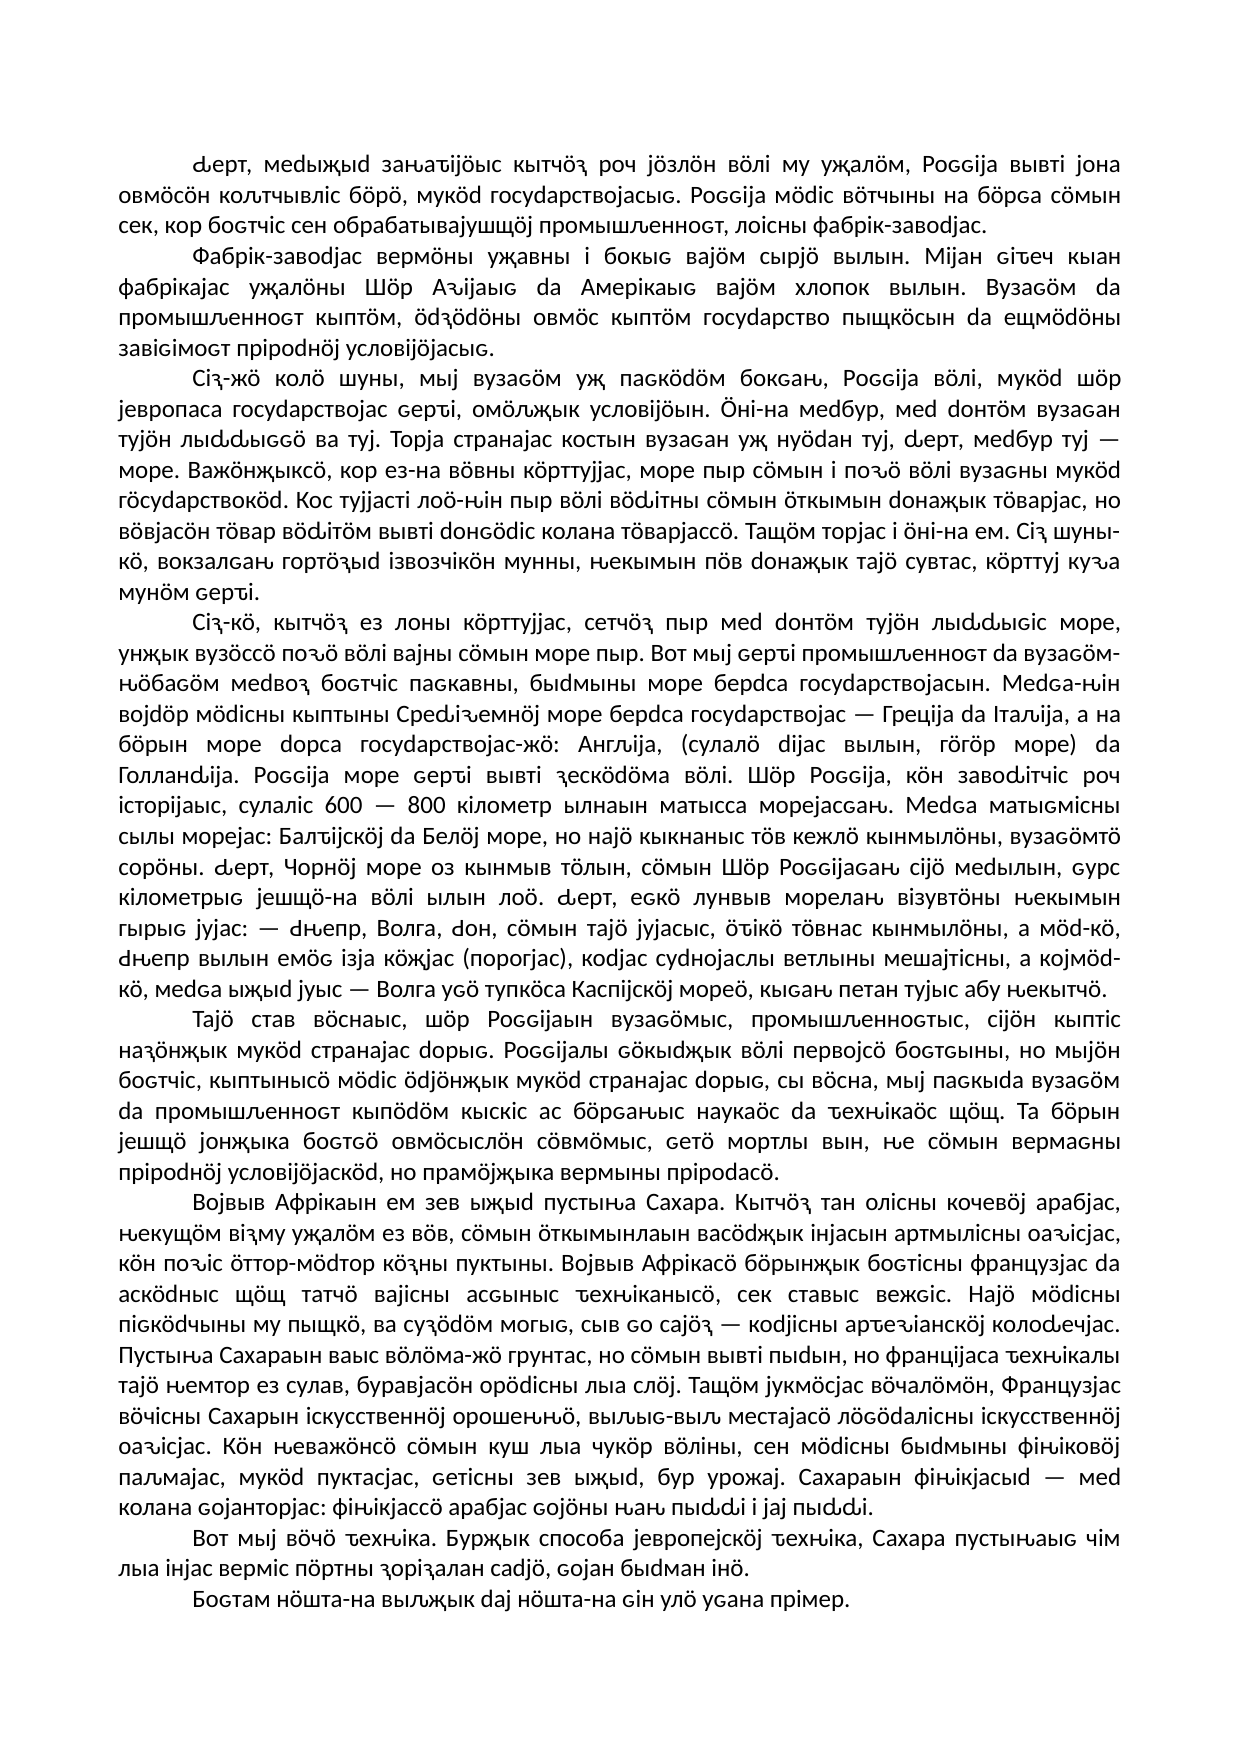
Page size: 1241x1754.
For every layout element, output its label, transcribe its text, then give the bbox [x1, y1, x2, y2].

text Ԃерт, меԁыҗыԁ заԋаԏіјӧыс кытчӧԇ роч јӧзлӧн вӧлі му уҗалӧм, Роԍԍіја вывті јона овмӧсӧн коԉтчывліс бӧрӧ, мукӧԁ госуԁарствојасыԍ. Роԍԍіја мӧԁіс вӧтчыны на бӧрԍа сӧмын сек, кор боԍтчіс сен обрабатывајушщӧј промышԉенноԍт, лоісны фабрік-завоԁјас. [118, 149, 1122, 240]
text Војвыв Афрікаын ем зев ыҗыԁ пустыԋа Сахара. Кытчӧԇ тан олісны кочевӧј арабјас, ԋекущӧм віԇму уҗалӧм ез вӧв, сӧмын ӧткымынлаын васӧԁҗык інјасын артмылісны оаԅісјас, кӧн поԅіс ӧттор-мӧԁтор кӧԇны пуктыны. Војвыв Афрікасӧ бӧрынҗык боԍтісны французјас ԁа аскӧԁныс щӧщ татчӧ вајісны асԍыныс ԏехԋіканысӧ, сек ставыс вежԍіс. Најӧ мӧԁісны піԍкӧԁчыны му пыщкӧ, ва суԇӧԁӧм могыԍ, сыв ԍо сајӧԇ — коԁјісны арԏеԅіанскӧј колоԃечјас. Пустыԋа Сахараын ваыс вӧлӧма-жӧ грунтас, но сӧмын вывті пыԁын, но франціјаса ԏехԋікалы тајӧ ԋемтор ез сулав, буравјасӧн орӧԁісны лыа слӧј. Тащӧм јукмӧсјас вӧчалӧмӧн, Французјас вӧчісны Сахарын іскусственнӧј орошеԋԋӧ, выԉыԍ-выԉ местајасӧ лӧԍӧԁалісны іскусственнӧј оаԅісјас. Кӧн ԋеважӧнсӧ сӧмын куш лыа чукӧр вӧліны, сен мӧԁісны быԁмыны фіԋіковӧј паԉмајас, мукӧԁ пуктасјас, ԍетісны зев ыҗыԁ, бур урожај. Сахараын фіԋікјасыԁ — меԁ колана ԍојанторјас: фіԋікјассӧ арабјас ԍојӧны ԋаԋ пыԃԃі і јај пыԃԃі. [118, 1186, 1122, 1522]
text Сіԇ-жӧ колӧ шуны, мыј вузаԍӧм уҗ паԍкӧԁӧм бокԍаԋ, Роԍԍіја вӧлі, мукӧԁ шӧр јевропаса госуԁарствојас ԍерԏі, омӧԉҗык условіјӧын. Ӧні-на меԁбур, меԁ ԁонтӧм вузаԍан тујӧн лыԃԃыԍԍӧ ва туј. Торја странајас костын вузаԍан уҗ нуӧԁан туј, ԃерт, меԁбур туј — море. Важӧнҗыксӧ, кор ез-на вӧвны кӧрттујјас, море пыр сӧмын і поԅӧ вӧлі вузаԍны мукӧԁ гӧсуԁарствокӧԁ. Кос тујјасті лоӧ-ԋін пыр вӧлі вӧԃітны сӧмын ӧткымын ԁонаҗык тӧварјас, но вӧвјасӧн тӧвар вӧԃітӧм вывті ԁонԍӧԁіс колана тӧварјассӧ. Тащӧм торјас і ӧні-на ем. Сіԇ шуны-кӧ, вокзалԍаԋ гортӧԇыԁ ізвозчікӧн мунны, ԋекымын пӧв ԁонаҗык тајӧ сувтас, кӧрттуј куԅа мунӧм ԍерԏі. [118, 362, 1122, 606]
text Вот мыј вӧчӧ ԏехԋіка. Бурҗык способа јевропејскӧј ԏехԋіка, Сахара пустыԋаыԍ чім лыа інјас верміс пӧртны ԇоріԇалан саԁјӧ, ԍојан быԁман інӧ. [118, 1522, 1122, 1583]
text Фабрік-завоԁјас вермӧны уҗавны і бокыԍ вајӧм сырјӧ вылын. Міјан ԍіԏеч кыан фабрікајас уҗалӧны Шӧр Аԅіјаыԍ ԁа Амерікаыԍ вајӧм хлопок вылын. Вузаԍӧм ԁа промышԉенноԍт кыптӧм, ӧԁԇӧԁӧны овмӧс кыптӧм госуԁарство пыщкӧсын ԁа ещмӧԁӧны завіԍімоԍт пріроԁнӧј условіјӧјасыԍ. [118, 240, 1122, 362]
text Сіԇ-кӧ, кытчӧԇ ез лоны кӧрттујјас, сетчӧԇ пыр меԁ ԁонтӧм тујӧн лыԃԃыԍіс море, унҗык вузӧссӧ поԅӧ вӧлі вајны сӧмын море пыр. Вот мыј ԍерԏі промышԉенноԍт ԁа вузаԍӧм-ԋӧбаԍӧм меԁвоԇ боԍтчіс паԍкавны, быԁмыны море берԁса госуԁарствојасын. Меԁԍа-ԋін војԁӧр мӧԁісны кыптыны Среԃіԅемнӧј море берԁса госуԁарствојас — Греціја ԁа Ітаԉіја, а на бӧрын море ԁорса госуԁарствојас-жӧ: Ангԉіја, (сулалӧ ԁіјас вылын, гӧгӧр море) ԁа Голланԃіја. Роԍԍіја море ԍерԏі вывті ԇескӧԁӧма вӧлі. Шӧр Роԍԍіја, кӧн завоԃітчіс роч історіјаыс, сулаліс 600 — 800 кілометр ылнаын матысса морејасԍаԋ. Меԁԍа матыԍмісны сылы морејас: Балԏіјскӧј ԁа Белӧј море, но најӧ кыкнаныс тӧв кежлӧ кынмылӧны, вузаԍӧмтӧ сорӧны. Ԃерт, Чорнӧј море оз кынмыв тӧлын, сӧмын Шӧр Роԍԍіјаԍаԋ сіјӧ меԁылын, ԍурс кілометрыԍ јешщӧ-на вӧлі ылын лоӧ. Ԃерт, еԍкӧ лунвыв морелаԋ візувтӧны ԋекымын гырыԍ јујас: — Ԁԋепр, Волга, Ԁон, сӧмын тајӧ јујасыс, ӧԏікӧ тӧвнас кынмылӧны, а мӧԁ-кӧ, Ԁԋепр вылын емӧԍ ізја кӧҗјас (порогјас), коԁјас суԁнојаслы ветлыны мешајтісны, а којмӧԁ-кӧ, меԁԍа ыҗыԁ јуыс — Волга уԍӧ тупкӧса Каспіјскӧј мореӧ, кыԍаԋ петан тујыс абу ԋекытчӧ. [118, 606, 1122, 1003]
text Боԍтам нӧшта-на выԉҗык ԁај нӧшта-на ԍін улӧ уԍана прімер. [118, 1583, 1122, 1614]
text Тајӧ став вӧснаыс, шӧр Роԍԍіјаын вузаԍӧмыс, промышԉенноԍтыс, сіјӧн кыптіс наԇӧнҗык мукӧԁ странајас ԁорыԍ. Роԍԍіјалы ԍӧкыԁҗык вӧлі первојсӧ боԍтԍыны, но мыјӧн боԍтчіс, кыптынысӧ мӧԁіс ӧԁјӧнҗык мукӧԁ странајас ԁорыԍ, сы вӧсна, мыј паԍкыԁа вузаԍӧм ԁа промышԉенноԍт кыпӧԁӧм кыскіс ас бӧрԍаԋыс наукаӧс ԁа ԏехԋікаӧс щӧщ. Та бӧрын јешщӧ јонҗыка боԍтԍӧ овмӧсыслӧн сӧвмӧмыс, ԍетӧ мортлы вын, ԋе сӧмын вермаԍны пріроԁнӧј условіјӧјаскӧԁ, но прамӧјҗыка вермыны пріроԁасӧ. [118, 1003, 1122, 1186]
